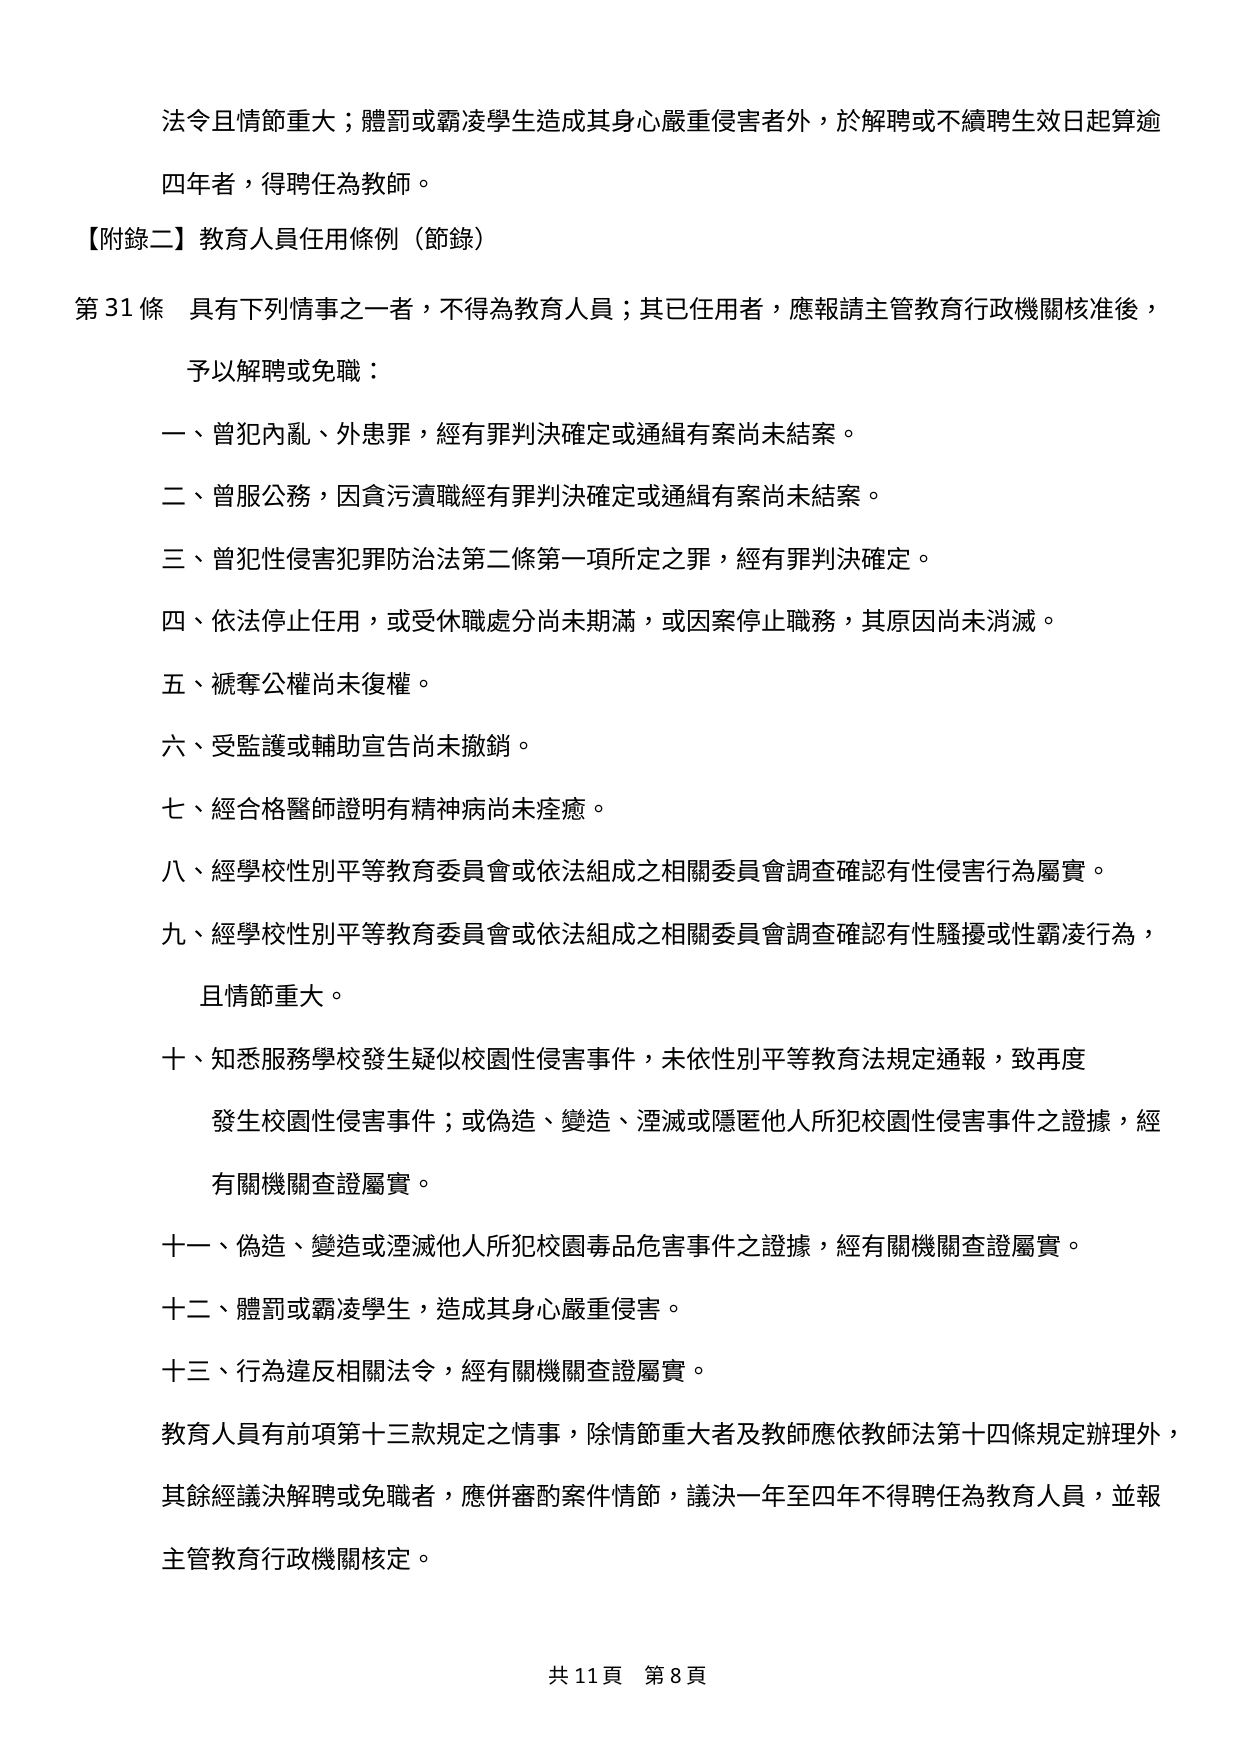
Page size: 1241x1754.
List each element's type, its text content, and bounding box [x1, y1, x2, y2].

text 發生校園性侵害事件；或偽造、變造、湮滅或隱匿他人所犯校園性侵害事件之證據，經有關機關查證屬實。 [211, 1078, 1181, 1203]
text 五、褫奪公權尚未復權。 [74, 641, 1181, 703]
text 四、依法停止任用，或受休職處分尚未期滿，或因案停止職務，其原因尚未消滅。 [74, 578, 1181, 641]
text 教育人員有前項第十三款規定之情事，除情節重大者及教師應依教師法第十四條規定辦理外，其餘經議決解聘或免職者，應併審酌案件情節，議決一年至四年不得聘任為教育人員，並報主管教育行政機關核定。 [161, 1391, 1181, 1578]
text 十二、體罰或霸凌學生，造成其身心嚴重侵害。 [74, 1266, 1181, 1328]
text 十一、偽造、變造或湮滅他人所犯校園毒品危害事件之證據，經有關機關查證屬實。 [74, 1203, 1181, 1266]
text 第31條 具有下列情事之一者，不得為教育人員；其已任用者，應報請主管教育行政機關核准後，予以解聘或免職： [74, 266, 1181, 391]
text 三、曾犯性侵害犯罪防治法第二條第一項所定之罪，經有罪判決確定。 [74, 516, 1181, 578]
text 八、經學校性別平等教育委員會或依法組成之相關委員會調查確認有性侵害行為屬實。 [161, 828, 1181, 891]
text 【附錄二】教育人員任用條例（節錄） [74, 216, 1181, 257]
text 六、受監護或輔助宣告尚未撤銷。 [74, 703, 1181, 766]
text 十三、行為違反相關法令，經有關機關查證屬實。 [74, 1328, 1181, 1391]
text 二、曾服公務，因貪污瀆職經有罪判決確定或通緝有案尚未結案。 [74, 453, 1181, 516]
text 九、經學校性別平等教育委員會或依法組成之相關委員會調查確認有性騷擾或性霸凌行為，且情節重大。 [161, 891, 1181, 1016]
text 十、知悉服務學校發生疑似校園性侵害事件，未依性別平等教育法規定通報，致再度 [86, 1016, 1181, 1078]
text 法令且情節重大；體罰或霸凌學生造成其身心嚴重侵害者外，於解聘或不續聘生效日起算逾四年者，得聘任為教師。 [161, 78, 1181, 203]
text 七、經合格醫師證明有精神病尚未痊癒。 [74, 766, 1181, 828]
text 一、曾犯內亂、外患罪，經有罪判決確定或通緝有案尚未結案。 [74, 391, 1181, 453]
